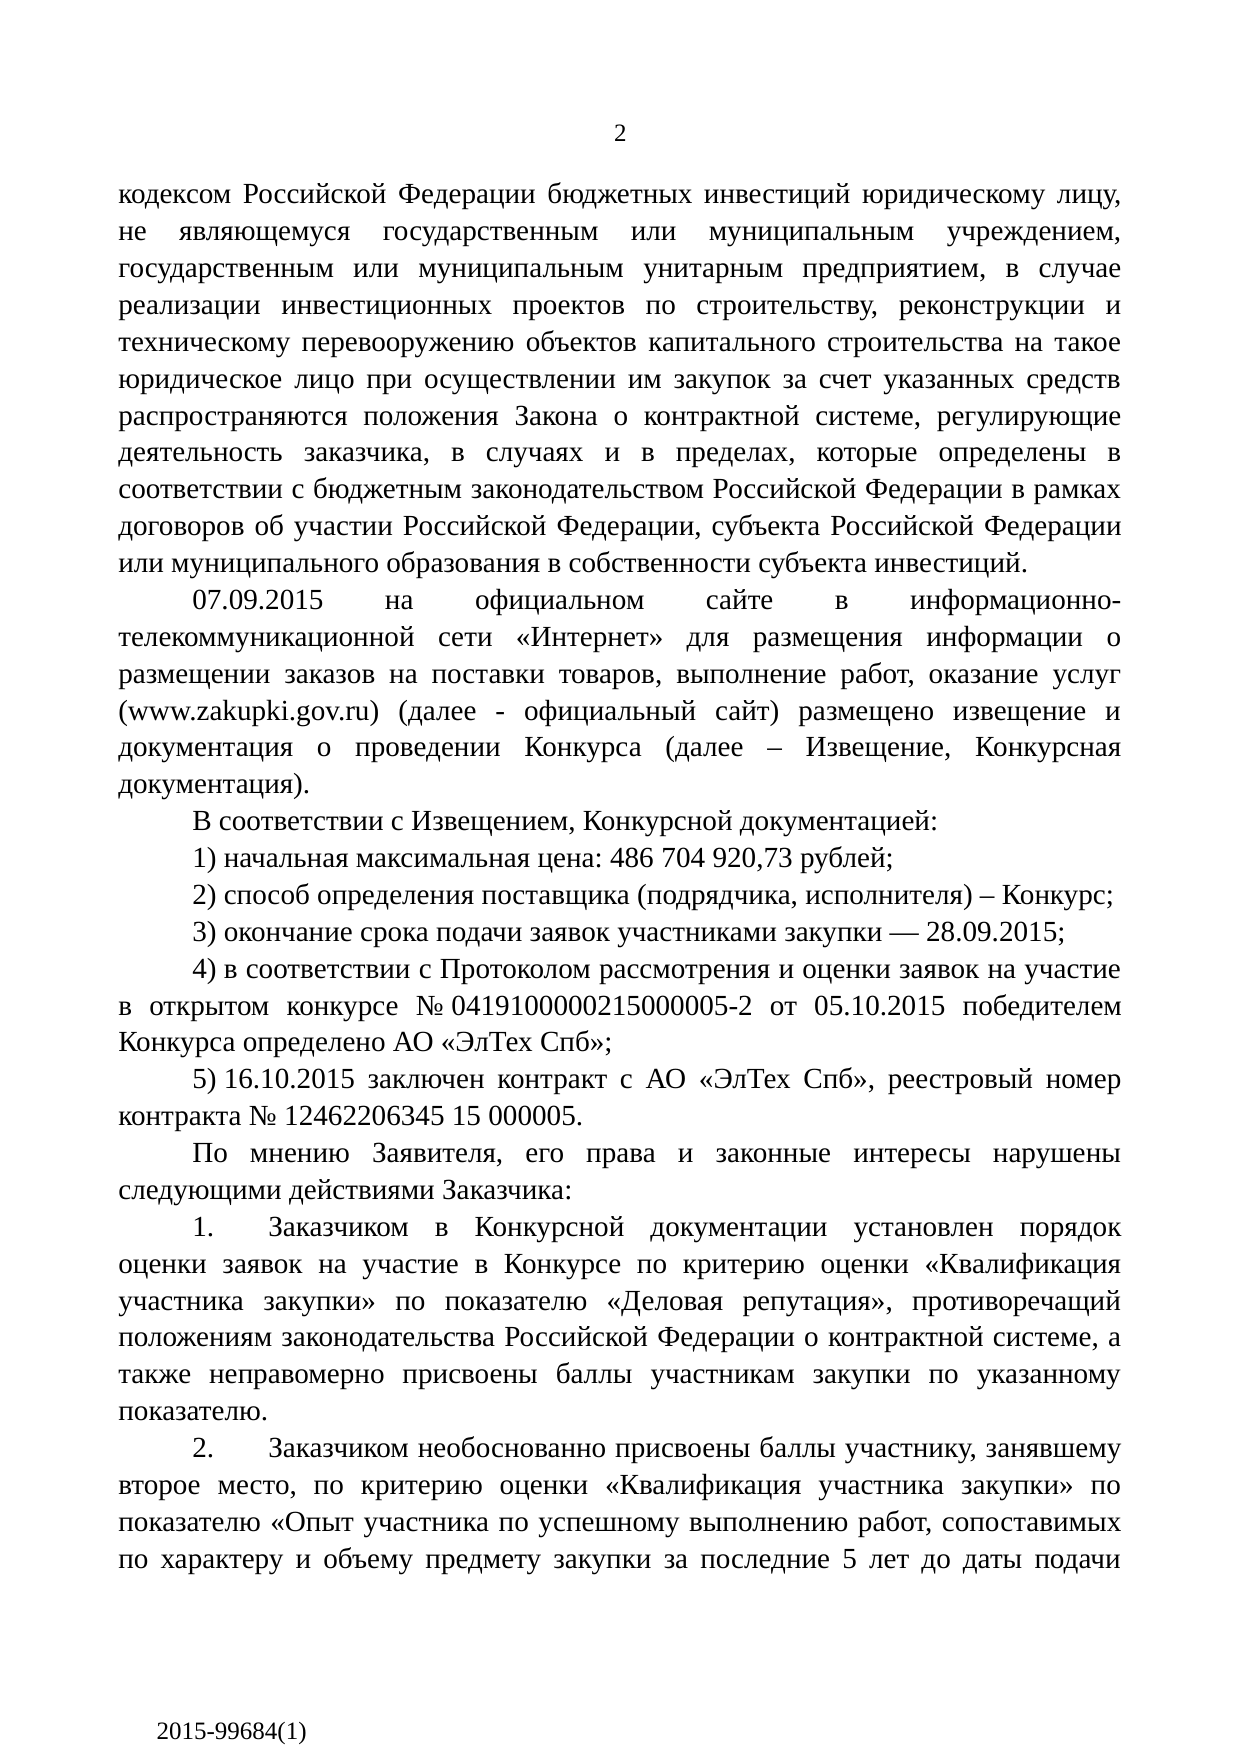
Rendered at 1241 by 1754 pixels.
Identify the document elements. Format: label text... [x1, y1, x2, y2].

list Заказчиком в Конкурсной документации установлен порядок оценки заявок на участие в Конкурсе по критерию оценки «Квалификация участника закупки» по показателю «Деловая репутация», противоречащий положениям законодательства Российской Федерации о контрактной системе, а также неправомерно присвоены баллы участникам закупки по указанному показателю. [118, 1209, 1122, 1427]
text 1) начальная максимальная цена: 486 704 920,73 рублей; [118, 840, 1122, 874]
text 5) 16.10.2015 заключен контракт с АО «ЭлТех Спб», реестровый номер контракта № 12462206345 15 000005. [118, 1061, 1122, 1132]
text В соответствии с Извещением, Конкурсной документацией: [118, 803, 1122, 837]
text 07.09.2015 на официальном сайте в информационно-телекоммуникационной сети «Интернет» для размещения информации о размещении заказов на поставки товаров, выполнение работ, оказание услуг (www.zakupki.gov.ru) (далее - официальный сайт) размещено извещение и документация о проведении Конкурса (далее – Извещение, Конкурсная документация). [118, 582, 1122, 800]
list Заказчиком необоснованно присвоены баллы участнику, занявшему второе место, по критерию оценки «Квалификация участника закупки» по показателю «Опыт участника по успешному выполнению работ, сопоставимых по характеру и объему предмету закупки за последние 5 лет до даты подачи [118, 1430, 1122, 1574]
text По мнению Заявителя, его права и законные интересы нарушены следующими действиями Заказчика: [118, 1135, 1122, 1206]
text 2) способ определения поставщика (подрядчика, исполнителя) – Конкурс; [118, 877, 1122, 911]
text кодексом Российской Федерации бюджетных инвестиций юридическому лицу, не являющемуся государственным или муниципальным учреждением, государственным или муниципальным унитарным предприятием, в случае реализации инвестиционных проектов по строительству, реконструкции и техническому перевооружению объектов капитального строительства на такое юридическое лицо при осуществлении им закупок за счет указанных средств распространяются положения Закона о контрактной системе, регулирующие деятельность заказчика, в случаях и в пределах, которые определены в соответствии с бюджетным законодательством Российской Федерации в рамках договоров об участии Российской Федерации, субъекта Российской Федерации или муниципального образования в собственности субъекта инвестиций. [118, 176, 1122, 579]
text 3) окончание срока подачи заявок участниками закупки — 28.09.2015; [118, 914, 1122, 947]
text 4) в соответствии с Протоколом рассмотрения и оценки заявок на участие в открытом конкурсе № 0419100000215000005-2 от 05.10.2015 победителем Конкурса определено АО «ЭлТех Спб»; [118, 951, 1122, 1058]
